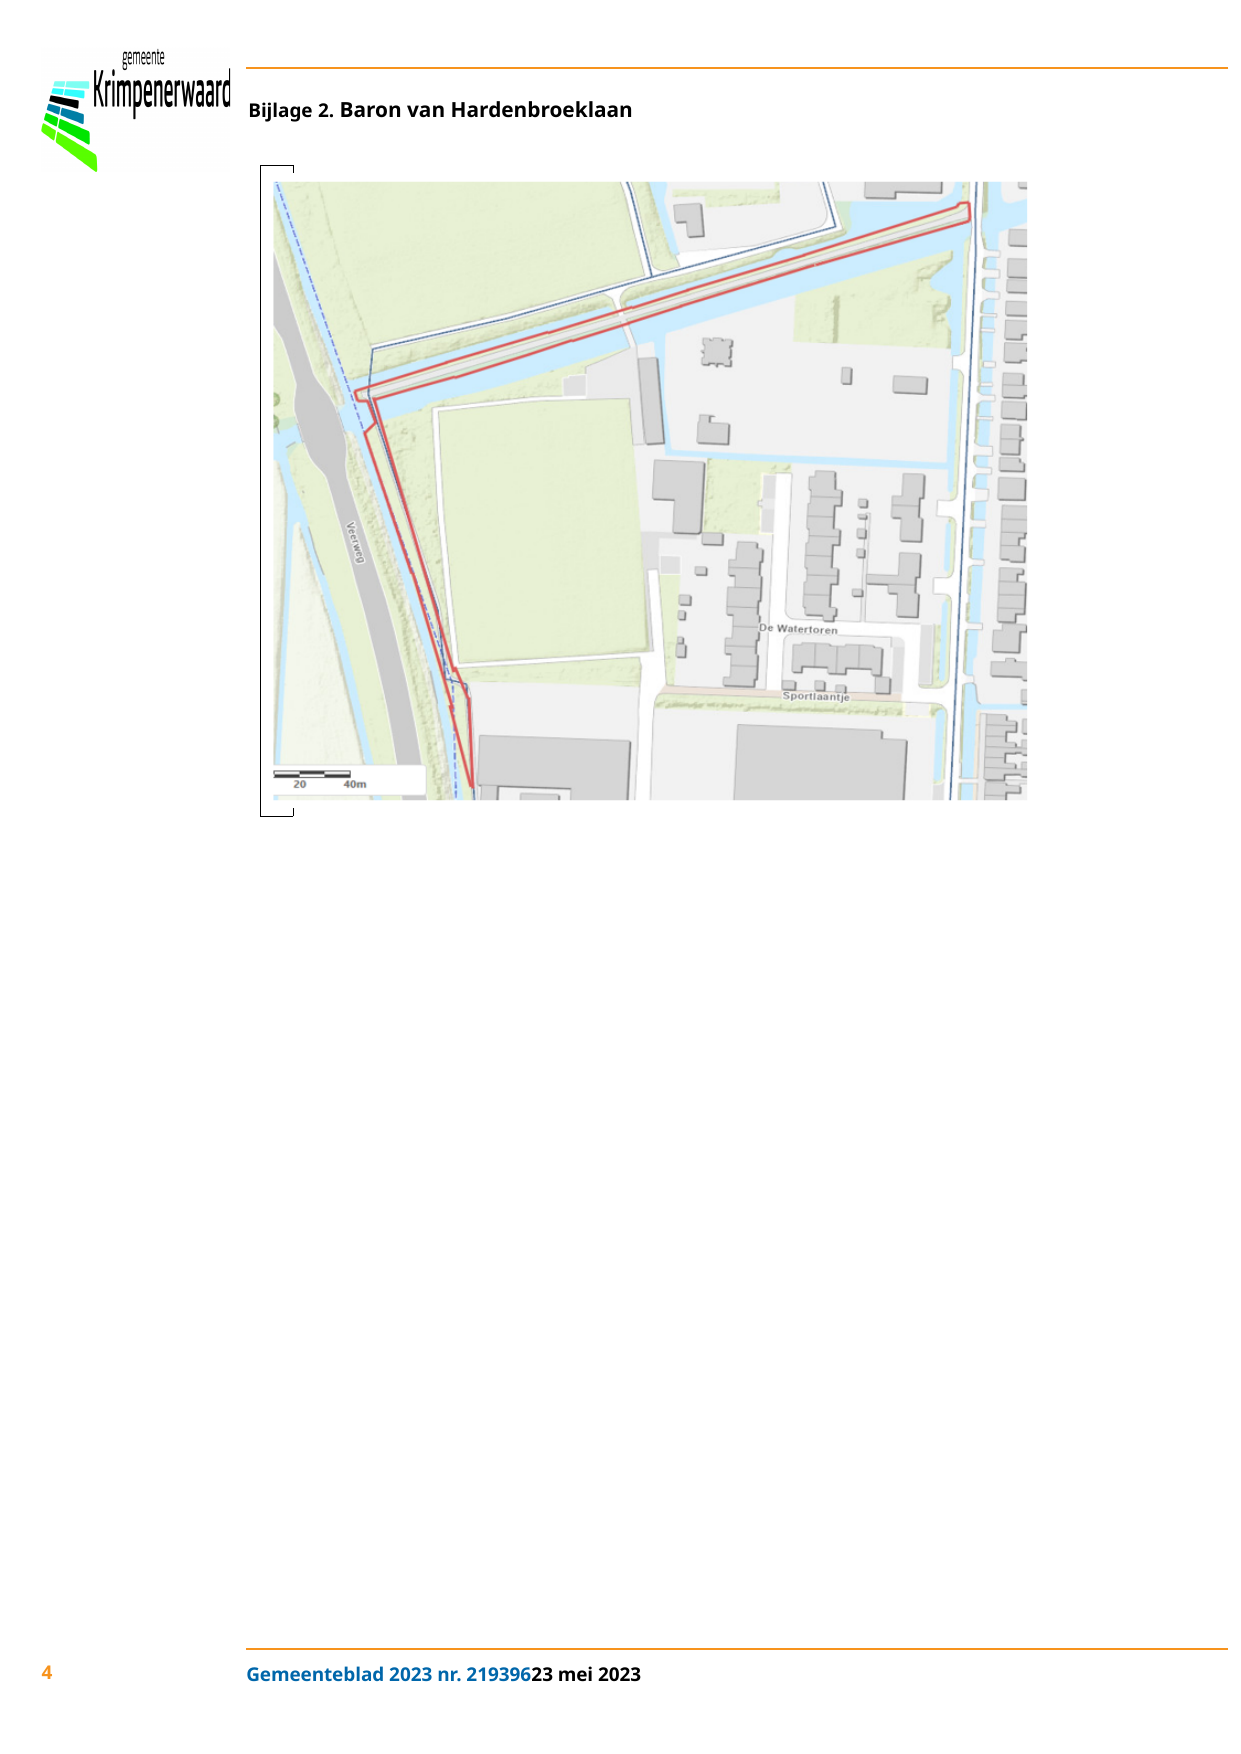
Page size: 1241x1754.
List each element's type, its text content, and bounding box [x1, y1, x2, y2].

text Bijlage 2. Baron van Hardenbroeklaan [248, 95, 1152, 123]
picture [268, 173, 1036, 808]
picture [41, 47, 231, 172]
